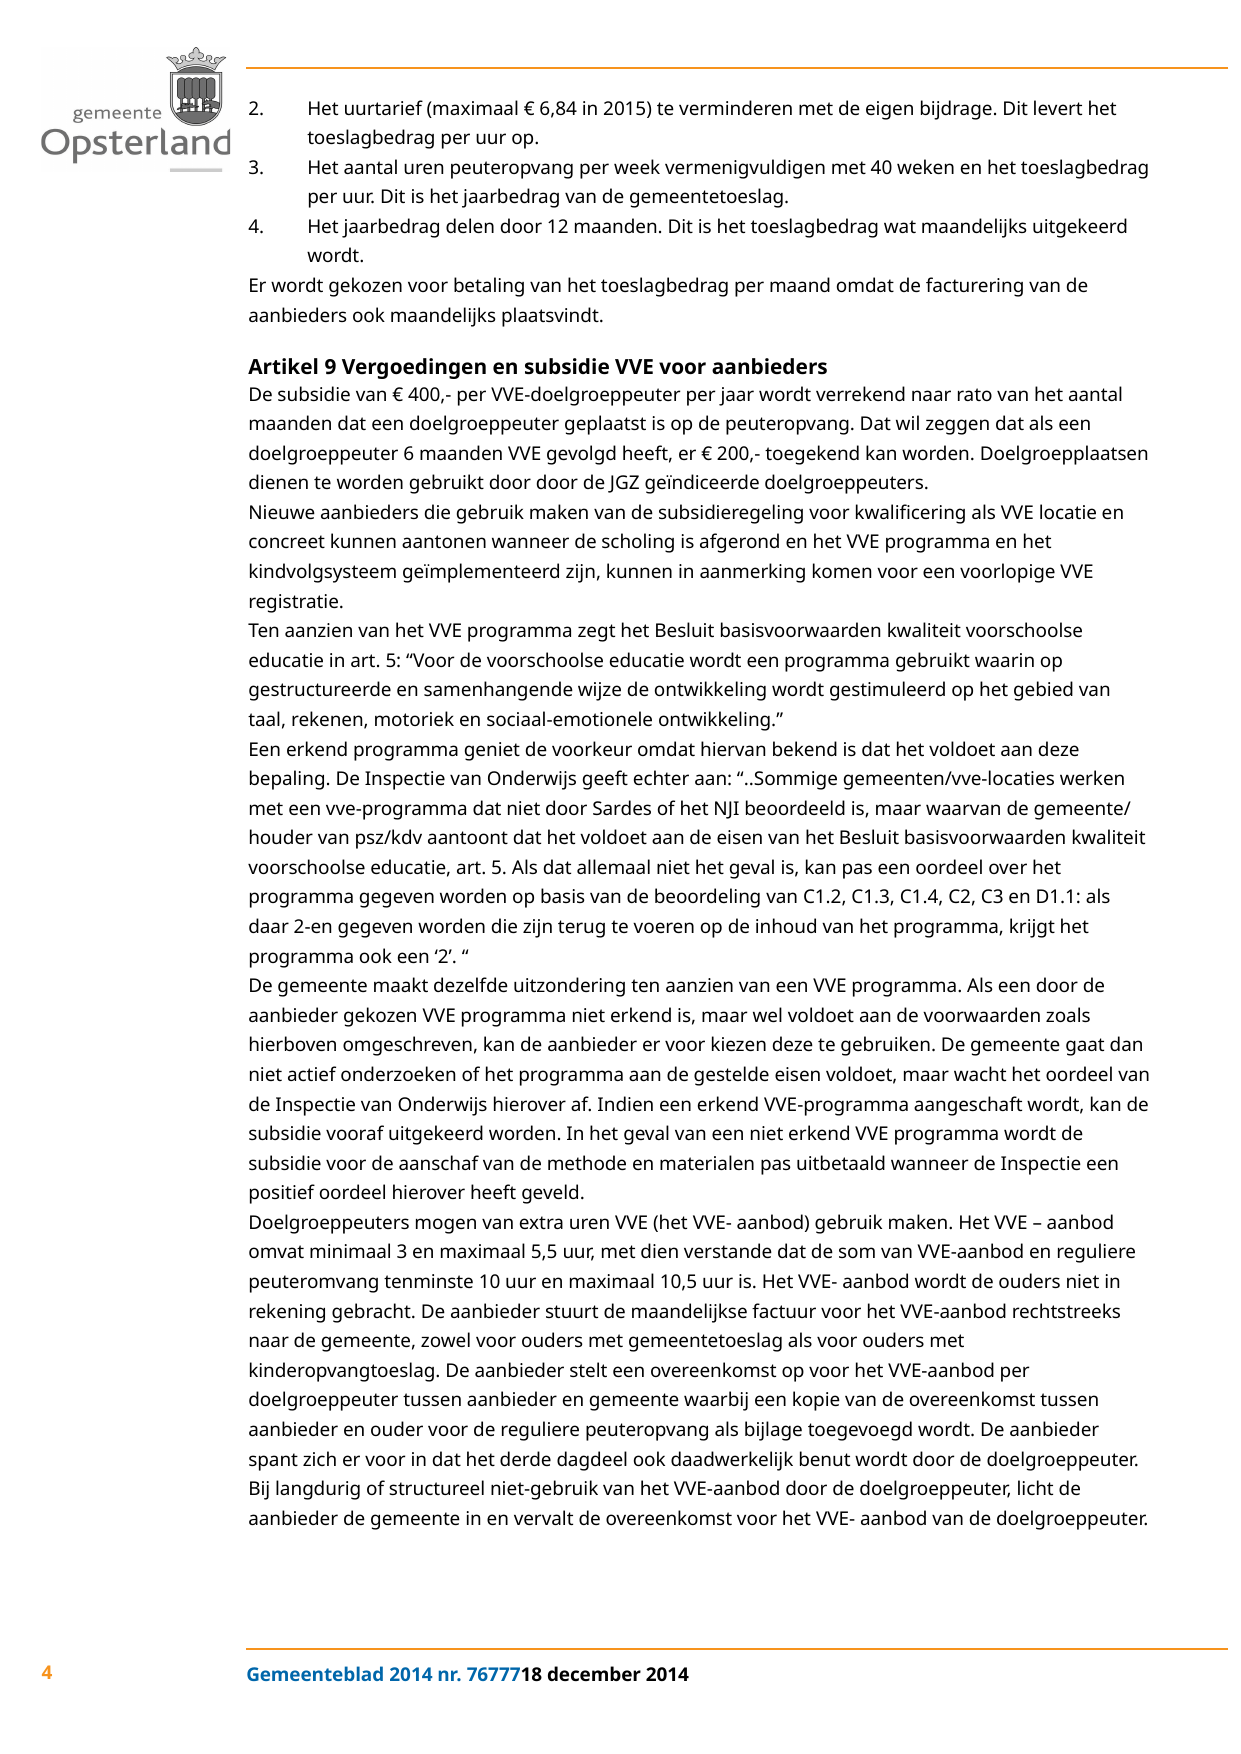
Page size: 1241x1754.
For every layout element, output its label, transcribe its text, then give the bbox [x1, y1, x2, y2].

text Er wordt gekozen voor betaling van het toeslagbedrag per maand omdat de facturering van de aanbieders ook maandelijks plaatsvindt. [248, 272, 1152, 328]
text Doelgroeppeuters mogen van extra uren VVE (het VVE- aanbod) gebruik maken. Het VVE – aanbod omvat minimaal 3 en maximaal 5,5 uur, met dien verstande dat de som van VVE-aanbod en reguliere peuteromvang tenminste 10 uur en maximaal 10,5 uur is. Het VVE- aanbod wordt de ouders niet in rekening gebracht. De aanbieder stuurt de maandelijkse factuur voor het VVE-aanbod rechtstreeks naar de gemeente, zowel voor ouders met gemeentetoeslag als voor ouders met kinderopvangtoeslag. De aanbieder stelt een overeenkomst op voor het VVE-aanbod per doelgroeppeuter tussen aanbieder en gemeente waarbij een kopie van de overeenkomst tussen aanbieder en ouder voor de reguliere peuteropvang als bijlage toegevoegd wordt. De aanbieder spant zich er voor in dat het derde dagdeel ook daadwerkelijk benut wordt door de doelgroeppeuter. Bij langdurig of structureel niet-gebruik van het VVE-aanbod door de doelgroeppeuter, licht de aanbieder de gemeente in en vervalt de overeenkomst voor het VVE- aanbod van de doelgroeppeuter. [248, 1209, 1152, 1531]
list Het uurtarief (maximaal € 6,84 in 2015) te verminderen met de eigen bijdrage. Dit levert het toeslagbedrag per uur op. [248, 95, 1152, 150]
text Nieuwe aanbieders die gebruik maken van de subsidieregeling voor kwalificering als VVE locatie en concreet kunnen aantonen wanneer de scholing is afgerond en het VVE programma en het kindvolgsysteem geïmplementeerd zijn, kunnen in aanmerking komen voor een voorlopige VVE registratie. [248, 499, 1152, 613]
text Een erkend programma geniet de voorkeur omdat hiervan bekend is dat het voldoet aan deze bepaling. De Inspectie van Onderwijs geeft echter aan: “..Sommige gemeenten/vve-locaties werken met een vve-programma dat niet door Sardes of het NJI beoordeeld is, maar waarvan de gemeente/ houder van psz/kdv aantoont dat het voldoet aan de eisen van het Besluit basisvoorwaarden kwaliteit voorschoolse educatie, art. 5. Als dat allemaal niet het geval is, kan pas een oordeel over het programma gegeven worden op basis van de beoordeling van C1.2, C1.3, C1.4, C2, C3 en D1.1: als daar 2-en gegeven worden die zijn terug te voeren op de inhoud van het programma, krijgt het programma ook een ‘2’. “ [248, 736, 1152, 968]
text De gemeente maakt dezelfde uitzondering ten aanzien van een VVE programma. Als een door de aanbieder gekozen VVE programma niet erkend is, maar wel voldoet aan de voorwaarden zoals hierboven omgeschreven, kan de aanbieder er voor kiezen deze te gebruiken. De gemeente gaat dan niet actief onderzoeken of het programma aan de gestelde eisen voldoet, maar wacht het oordeel van de Inspectie van Onderwijs hierover af. Indien een erkend VVE-programma aangeschaft wordt, kan de subsidie vooraf uitgekeerd worden. In het geval van een niet erkend VVE programma wordt de subsidie voor de aanschaf van de methode en materialen pas uitbetaald wanneer de Inspectie een positief oordeel hierover heeft geveld. [248, 972, 1152, 1205]
list Het jaarbedrag delen door 12 maanden. Dit is het toeslagbedrag wat maandelijks uitgekeerd wordt. [248, 213, 1152, 268]
text De subsidie van € 400,- per VVE-doelgroeppeuter per jaar wordt verrekend naar rato van het aantal maanden dat een doelgroeppeuter geplaatst is op de peuteropvang. Dat wil zeggen dat als een doelgroeppeuter 6 maanden VVE gevolgd heeft, er € 200,- toegekend kan worden. Doelgroepplaatsen dienen te worden gebruikt door door de JGZ geïndiceerde doelgroeppeuters. [248, 381, 1152, 495]
text Artikel 9 Vergoedingen en subsidie VVE voor aanbieders [248, 352, 1152, 381]
text Ten aanzien van het VVE programma zegt het Besluit basisvoorwaarden kwaliteit voorschoolse educatie in art. 5: “Voor de voorschoolse educatie wordt een programma gebruikt waarin op gestructureerde en samenhangende wijze de ontwikkeling wordt gestimuleerd op het gebied van taal, rekenen, motoriek en sociaal-emotionele ontwikkeling.” [248, 617, 1152, 732]
picture [41, 47, 231, 172]
list Het aantal uren peuteropvang per week vermenigvuldigen met 40 weken en het toeslagbedrag per uur. Dit is het jaarbedrag van de gemeentetoeslag. [248, 154, 1152, 209]
